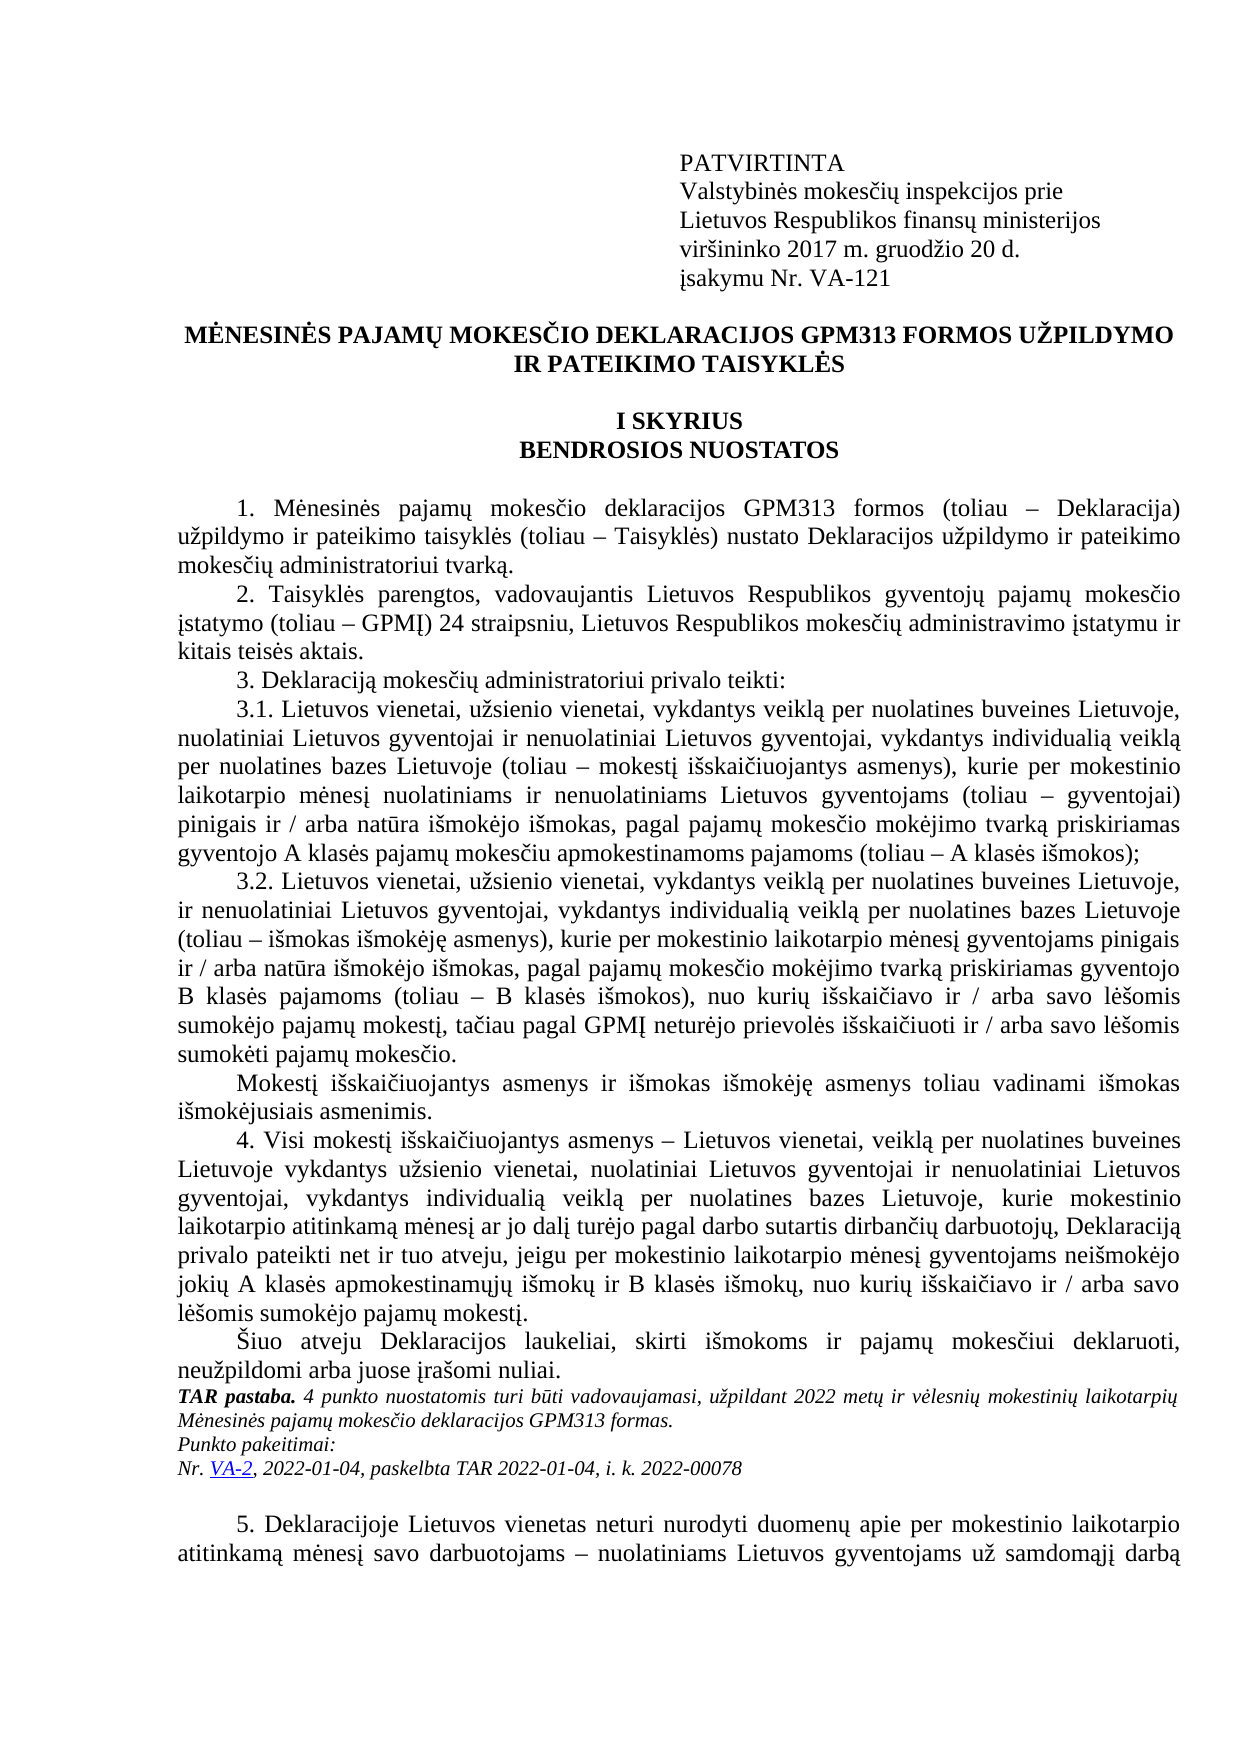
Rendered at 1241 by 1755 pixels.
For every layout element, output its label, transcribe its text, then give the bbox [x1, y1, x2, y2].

text BENDROSIOS NUOSTATOS [177, 435, 1181, 464]
text Šiuo atveju Deklaracijos laukeliai, skirti išmokoms ir pajamų mokesčiui deklaruoti, neužpildomi arba juose įrašomi nuliai. [177, 1326, 1181, 1384]
text 3. Deklaraciją mokesčių administratoriui privalo teikti: [177, 665, 1181, 694]
text Mokestį išskaičiuojantys asmenys ir išmokas išmokėję asmenys toliau vadinami išmokas išmokėjusiais asmenimis. [177, 1068, 1181, 1125]
text įsakymu Nr. VA-121 [620, 263, 1181, 291]
text 2. Taisyklės parengtos, vadovaujantis Lietuvos Respublikos gyventojų pajamų mokesčio įstatymo (toliau – GPMĮ) 24 straipsniu, Lietuvos Respublikos mokesčių administravimo įstatymu ir kitais teisės aktais. [177, 579, 1181, 665]
text PATVIRTINTA [620, 148, 1181, 176]
text Nr. VA-2, 2022-01-04, paskelbta TAR 2022-01-04, i. k. 2022-00078 [177, 1456, 1181, 1480]
text 3.2. Lietuvos vienetai, užsienio vienetai, vykdantys veiklą per nuolatines buveines Lietuvoje, ir nenuolatiniai Lietuvos gyventojai, vykdantys individualią veiklą per nuolatines bazes Lietuvoje (toliau – išmokas išmokėję asmenys), kurie per mokestinio laikotarpio mėnesį gyventojams pinigais ir / arba natūra išmokėjo išmokas, pagal pajamų mokesčio mokėjimo tvarką priskiriamas gyventojo B klasės pajamoms (toliau – B klasės išmokos), nuo kurių išskaičiavo ir / arba savo lėšomis sumokėjo pajamų mokestį, tačiau pagal GPMĮ neturėjo prievolės išskaičiuoti ir / arba savo lėšomis sumokėti pajamų mokesčio. [177, 866, 1181, 1068]
text 1. Mėnesinės pajamų mokesčio deklaracijos GPM313 formos (toliau – Deklaracija) užpildymo ir pateikimo taisyklės (toliau – Taisyklės) nustato Deklaracijos užpildymo ir pateikimo mokesčių administratoriui tvarką. [177, 493, 1181, 579]
text 5. Deklaracijoje Lietuvos vienetas neturi nurodyti duomenų apie per mokestinio laikotarpio atitinkamą mėnesį savo darbuotojams – nuolatiniams Lietuvos gyventojams už samdomąjį darbą [177, 1509, 1181, 1566]
text Lietuvos Respublikos finansų ministerijos [620, 205, 1181, 234]
text Punkto pakeitimai: [177, 1432, 1181, 1456]
text 3.1. Lietuvos vienetai, užsienio vienetai, vykdantys veiklą per nuolatines buveines Lietuvoje, nuolatiniai Lietuvos gyventojai ir nenuolatiniai Lietuvos gyventojai, vykdantys individualią veiklą per nuolatines bazes Lietuvoje (toliau – mokestį išskaičiuojantys asmenys), kurie per mokestinio laikotarpio mėnesį nuolatiniams ir nenuolatiniams Lietuvos gyventojams (toliau – gyventojai) pinigais ir / arba natūra išmokėjo išmokas, pagal pajamų mokesčio mokėjimo tvarką priskiriamas gyventojo A klasės pajamų mokesčiu apmokestinamoms pajamoms (toliau – A klasės išmokos); [177, 694, 1181, 866]
text MĖNESINĖS PAJAMŲ MOKESČIO DEKLARACIJOS GPM313 FORMOS UŽPILDYMO IR PATEIKIMO TAISYKLĖS [177, 320, 1181, 378]
text Valstybinės mokesčių inspekcijos prie [620, 176, 1181, 205]
text I SKYRIUS [177, 406, 1181, 435]
text 4. Visi mokestį išskaičiuojantys asmenys – Lietuvos vienetai, veiklą per nuolatines buveines Lietuvoje vykdantys užsienio vienetai, nuolatiniai Lietuvos gyventojai ir nenuolatiniai Lietuvos gyventojai, vykdantys individualią veiklą per nuolatines bazes Lietuvoje, kurie mokestinio laikotarpio atitinkamą mėnesį ar jo dalį turėjo pagal darbo sutartis dirbančių darbuotojų, Deklaraciją privalo pateikti net ir tuo atveju, jeigu per mokestinio laikotarpio mėnesį gyventojams neišmokėjo jokių A klasės apmokestinamųjų išmokų ir B klasės išmokų, nuo kurių išskaičiavo ir / arba savo lėšomis sumokėjo pajamų mokestį. [177, 1125, 1181, 1326]
text TAR pastaba. 4 punkto nuostatomis turi būti vadovaujamasi, užpildant 2022 metų ir vėlesnių mokestinių laikotarpių Mėnesinės pajamų mokesčio deklaracijos GPM313 formas. [177, 1384, 1181, 1432]
text viršininko 2017 m. gruodžio 20 d. [620, 234, 1181, 263]
